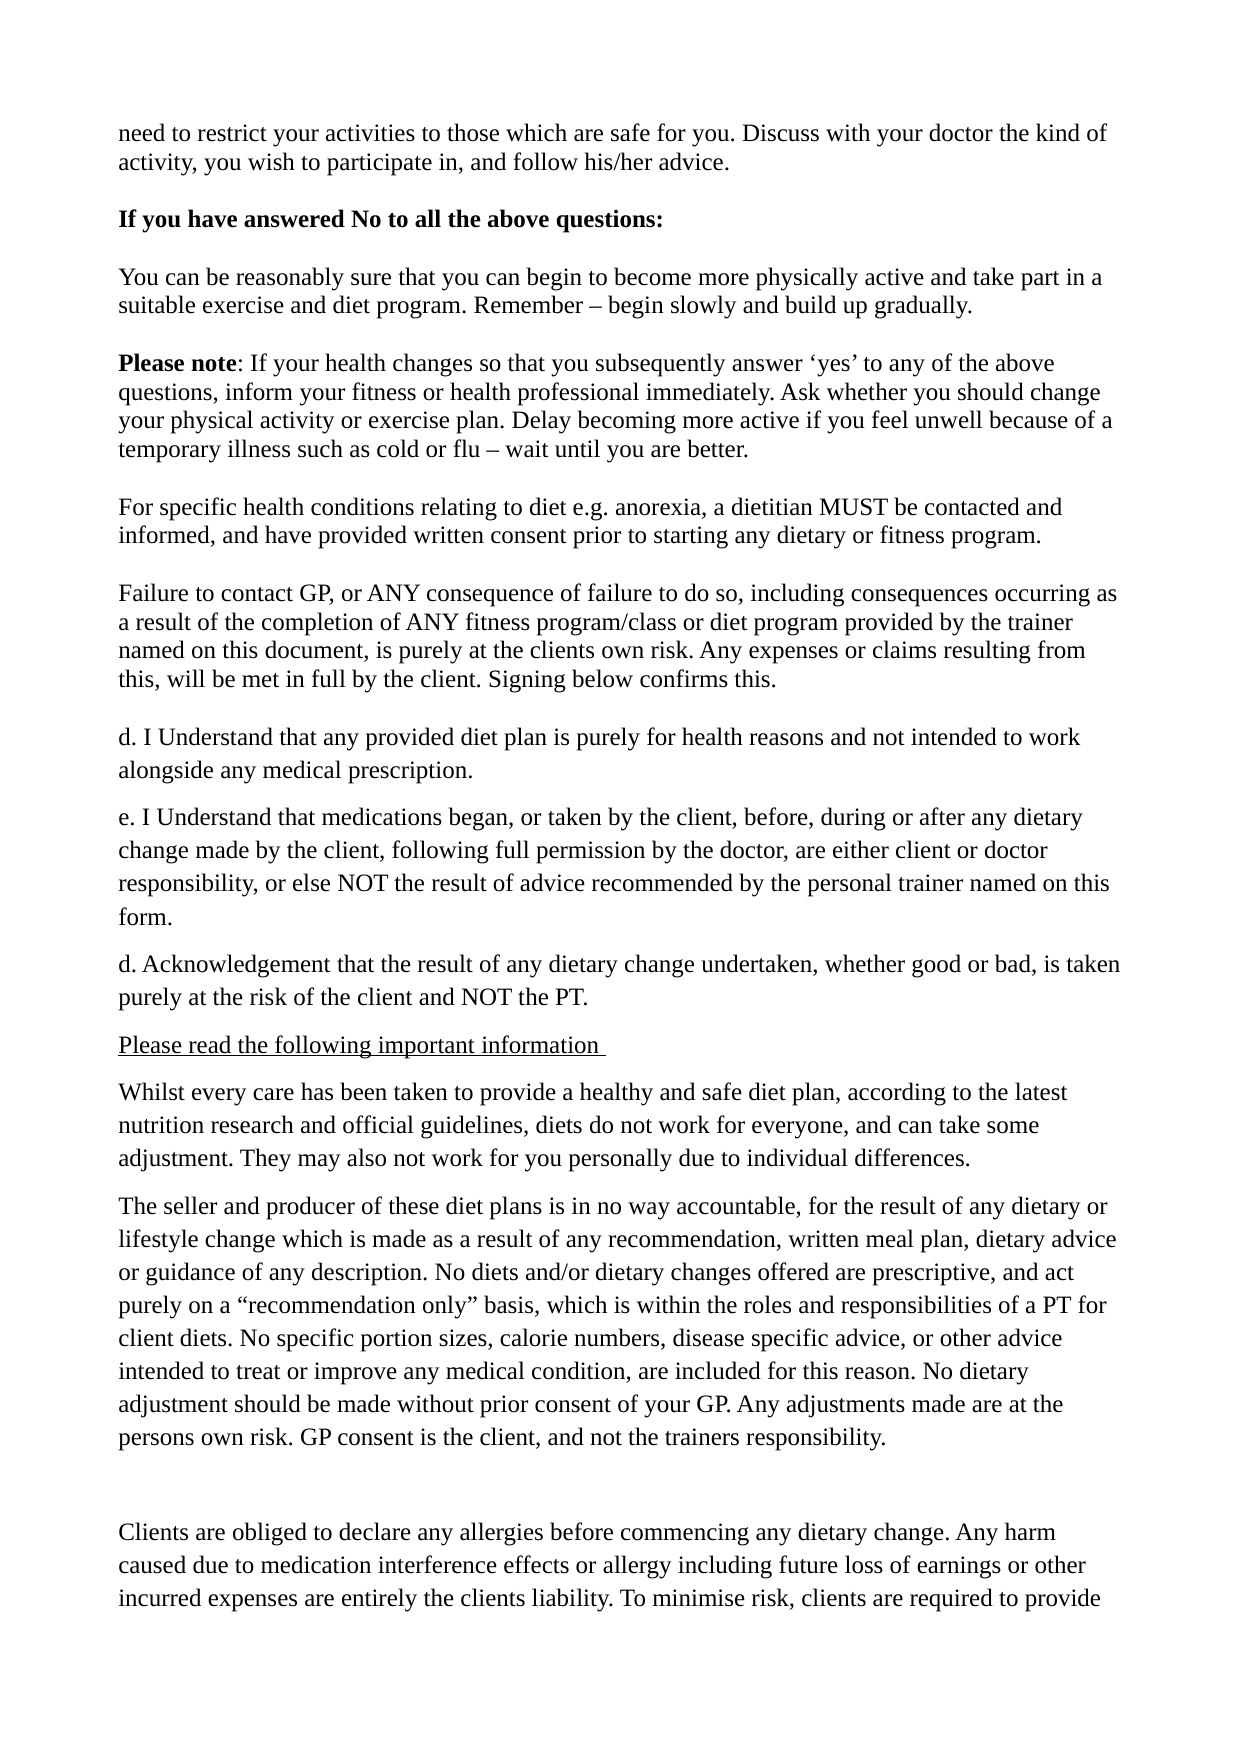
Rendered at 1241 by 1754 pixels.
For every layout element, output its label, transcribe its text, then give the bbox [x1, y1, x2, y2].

text If you have answered No to all the above questions: [118, 204, 1122, 233]
text For specific health conditions relating to diet e.g. anorexia, a dietitian MUST be contacted and informed, and have provided written consent prior to starting any dietary or fitness program. [118, 492, 1122, 549]
text d. I Understand that any provided diet plan is purely for health reasons and not intended to work alongside any medical prescription. [118, 722, 1122, 784]
text You can be reasonably sure that you can begin to become more physically active and take part in a suitable exercise and diet program. Remember – begin slowly and build up gradually. [118, 262, 1122, 319]
text Failure to contact GP, or ANY consequence of failure to do so, including consequences occurring as a result of the completion of ANY fitness program/class or diet program provided by the trainer named on this document, is purely at the clients own risk. Any expenses or claims resulting from this, will be met in full by the client. Signing below confirms this. [118, 578, 1122, 693]
text The seller and producer of these diet plans is in no way accountable, for the result of any dietary or lifestyle change which is made as a result of any recommendation, written meal plan, dietary advice or guidance of any description. No diets and/or dietary changes offered are prescriptive, and act purely on a “recommendation only” basis, which is within the roles and responsibilities of a PT for client diets. No specific portion sizes, calorie numbers, disease specific advice, or other advice intended to treat or improve any medical condition, are included for this reason. No dietary adjustment should be made without prior consent of your GP. Any adjustments made are at the persons own risk. GP consent is the client, and not the trainers responsibility. [118, 1191, 1122, 1451]
text Please read the following important information [118, 1030, 1122, 1058]
text d. Acknowledgement that the result of any dietary change undertaken, whether good or bad, is taken purely at the risk of the client and NOT the PT. [118, 949, 1122, 1011]
text Whilst every care has been taken to provide a healthy and safe diet plan, according to the latest nutrition research and official guidelines, diets do not work for everyone, and can take some adjustment. They may also not work for you personally due to individual differences. [118, 1077, 1122, 1172]
text Please note: If your health changes so that you subsequently answer ‘yes’ to any of the above questions, inform your fitness or health professional immediately. Ask whether you should change your physical activity or exercise plan. Delay becoming more active if you feel unwell because of a temporary illness such as cold or flu – wait until you are better. [118, 348, 1122, 463]
text e. I Understand that medications began, or taken by the client, before, during or after any dietary change made by the client, following full permission by the doctor, are either client or doctor responsibility, or else NOT the result of advice recommended by the personal trainer named on this form. [118, 802, 1122, 930]
text Clients are obliged to declare any allergies before commencing any dietary change. Any harm caused due to medication interference effects or allergy including future loss of earnings or other incurred expenses are entirely the clients liability. To minimise risk, clients are required to provide [118, 1517, 1122, 1612]
text need to restrict your activities to those which are safe for you. Discuss with your doctor the kind of activity, you wish to participate in, and follow his/her advice. [118, 118, 1122, 176]
